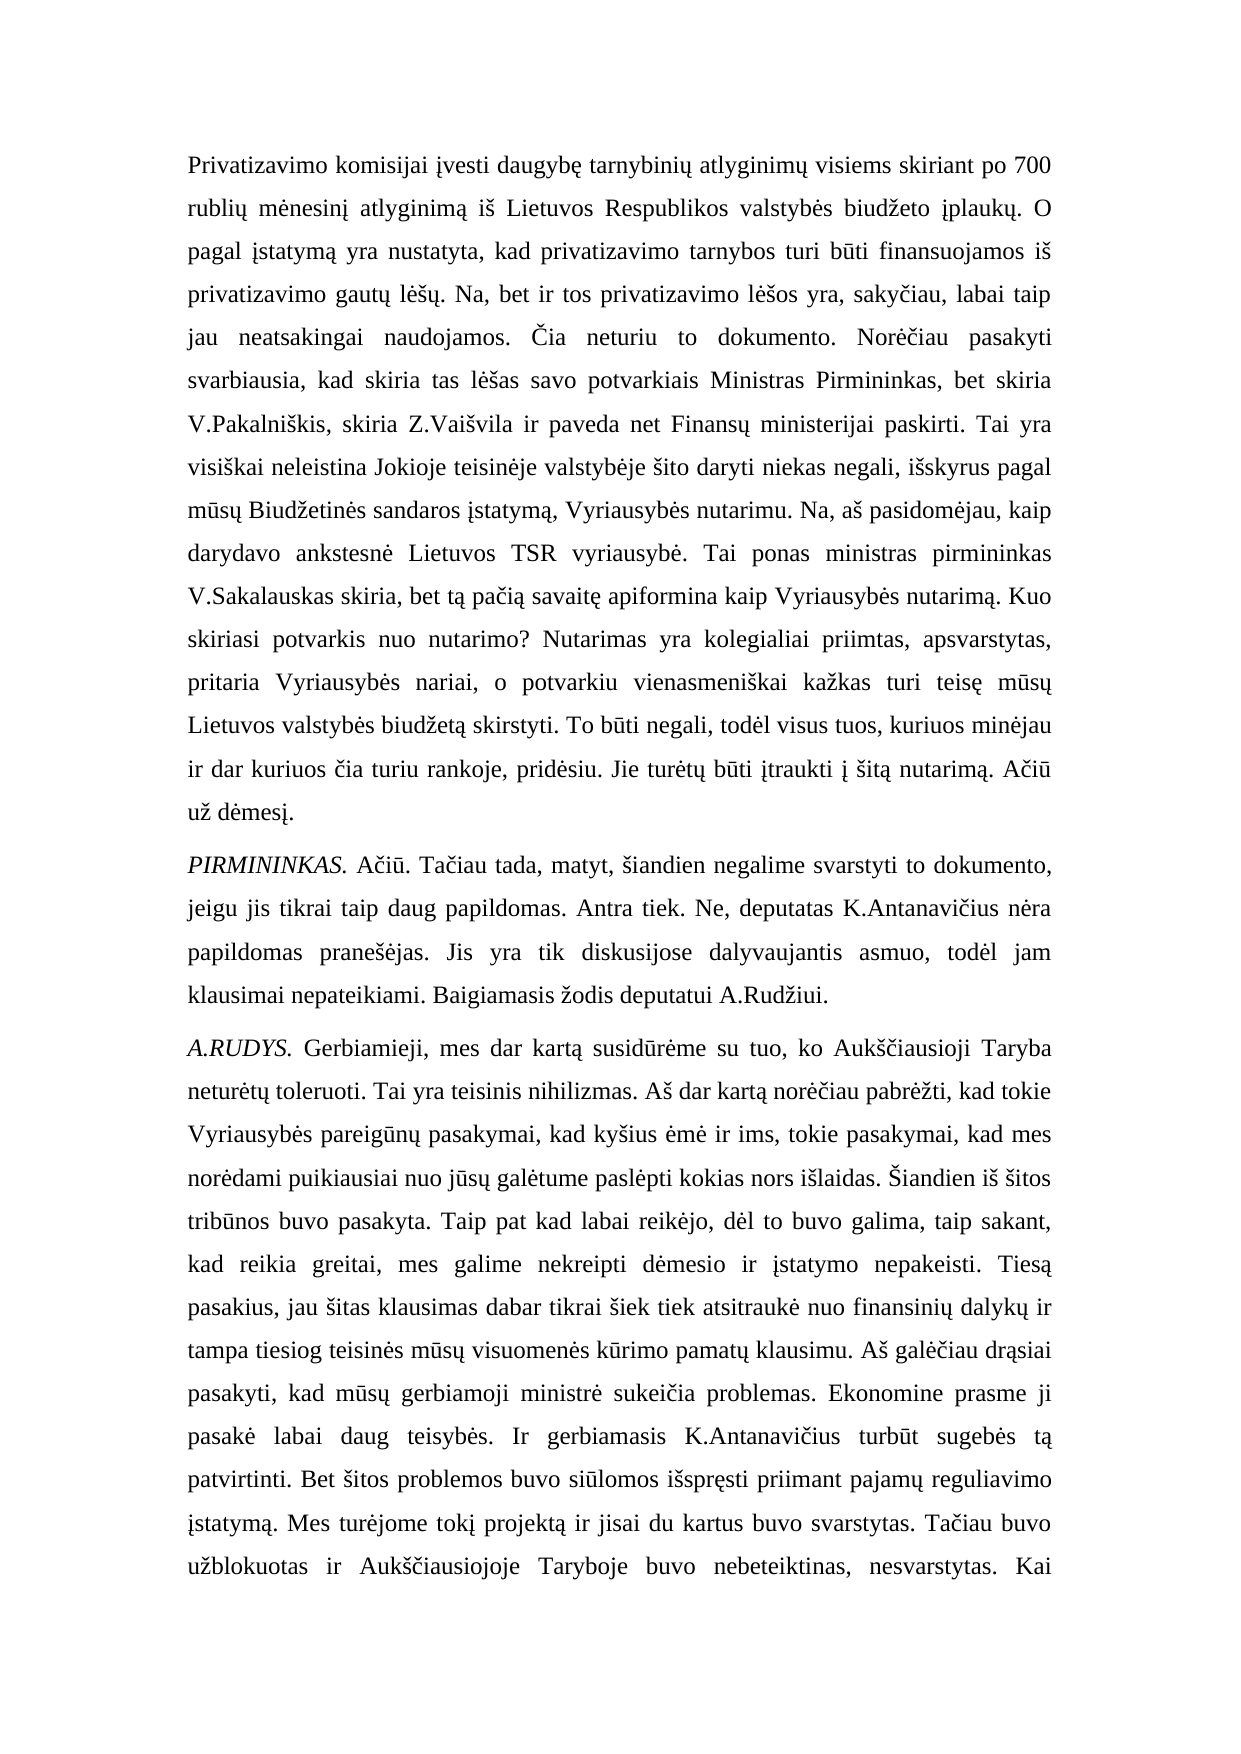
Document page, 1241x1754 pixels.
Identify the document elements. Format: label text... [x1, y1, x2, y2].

text Privatizavimo komisijai įvesti daugybę tarnybinių atlyginimų visiems skiriant po 700 rublių mėnesinį atlyginimą iš Lietuvos Respublikos valstybės biudžeto įplaukų. O pagal įstatymą yra nustatyta, kad privatizavimo tarnybos turi būti finansuojamos iš privatizavimo gautų lėšų. Na, bet ir tos privatizavimo lėšos yra, sakyčiau, labai taip jau neatsakingai naudojamos. Čia neturiu to dokumento. Norėčiau pasakyti svarbiausia, kad skiria tas lėšas savo potvarkiais Ministras Pirmininkas, bet skiria V.Pakalniškis, skiria Z.Vaišvila ir paveda net Finansų ministerijai paskirti. Tai yra visiškai neleistina Jokioje teisinėje valstybėje šito daryti niekas negali, išskyrus pagal mūsų Biudžetinės sandaros įstatymą, Vyriausybės nutarimu. Na, aš pasidomėjau, kaip darydavo ankstesnė Lietuvos TSR vyriausybė. Tai ponas ministras pirmininkas V.Sakalauskas skiria, bet tą pačią savaitę apiformina kaip Vyriausybės nutarimą. Kuo skiriasi potvarkis nuo nutarimo? Nutarimas yra kolegialiai priimtas, apsvarstytas, pritaria Vyriausybės nariai, o potvarkiu vienasmeniškai kažkas turi teisę mūsų Lietuvos valstybės biudžetą skirstyti. To būti negali, todėl visus tuos, kuriuos minėjau ir dar kuriuos čia turiu rankoje, pridėsiu. Jie turėtų būti įtraukti į šitą nutarimą. Ačiū už dėmesį. [187, 150, 1053, 826]
text PIRMININKAS. Ačiū. Tačiau tada, matyt, šiandien negalime svarstyti to dokumento, jeigu jis tikrai taip daug papildomas. Antra tiek. Ne, deputatas K.Antanavičius nėra papildomas pranešėjas. Jis yra tik diskusijose dalyvaujantis asmuo, todėl jam klausimai nepateikiami. Baigiamasis žodis deputatui A.Rudžiui. [187, 850, 1053, 1008]
text A.RUDYS. Gerbiamieji, mes dar kartą susidūrėme su tuo, ko Aukščiausioji Taryba neturėtų toleruoti. Tai yra teisinis nihilizmas. Aš dar kartą norėčiau pabrėžti, kad tokie Vyriausybės pareigūnų pasakymai, kad kyšius ėmė ir ims, tokie pasakymai, kad mes norėdami puikiausiai nuo jūsų galėtume paslėpti kokias nors išlaidas. Šiandien iš šitos tribūnos buvo pasakyta. Taip pat kad labai reikėjo, dėl to buvo galima, taip sakant, kad reikia greitai, mes galime nekreipti dėmesio ir įstatymo nepakeisti. Tiesą pasakius, jau šitas klausimas dabar tikrai šiek tiek atsitraukė nuo finansinių dalykų ir tampa tiesiog teisinės mūsų visuomenės kūrimo pamatų klausimu. Aš galėčiau drąsiai pasakyti, kad mūsų gerbiamoji ministrė sukeičia problemas. Ekonomine prasme ji pasakė labai daug teisybės. Ir gerbiamasis K.Antanavičius turbūt sugebės tą patvirtinti. Bet šitos problemos buvo siūlomos išspręsti priimant pajamų reguliavimo įstatymą. Mes turėjome tokį projektą ir jisai du kartus buvo svarstytas. Tačiau buvo užblokuotas ir Aukščiausiojoje Taryboje buvo nebeteiktinas, nesvarstytas. Kai [187, 1033, 1053, 1579]
